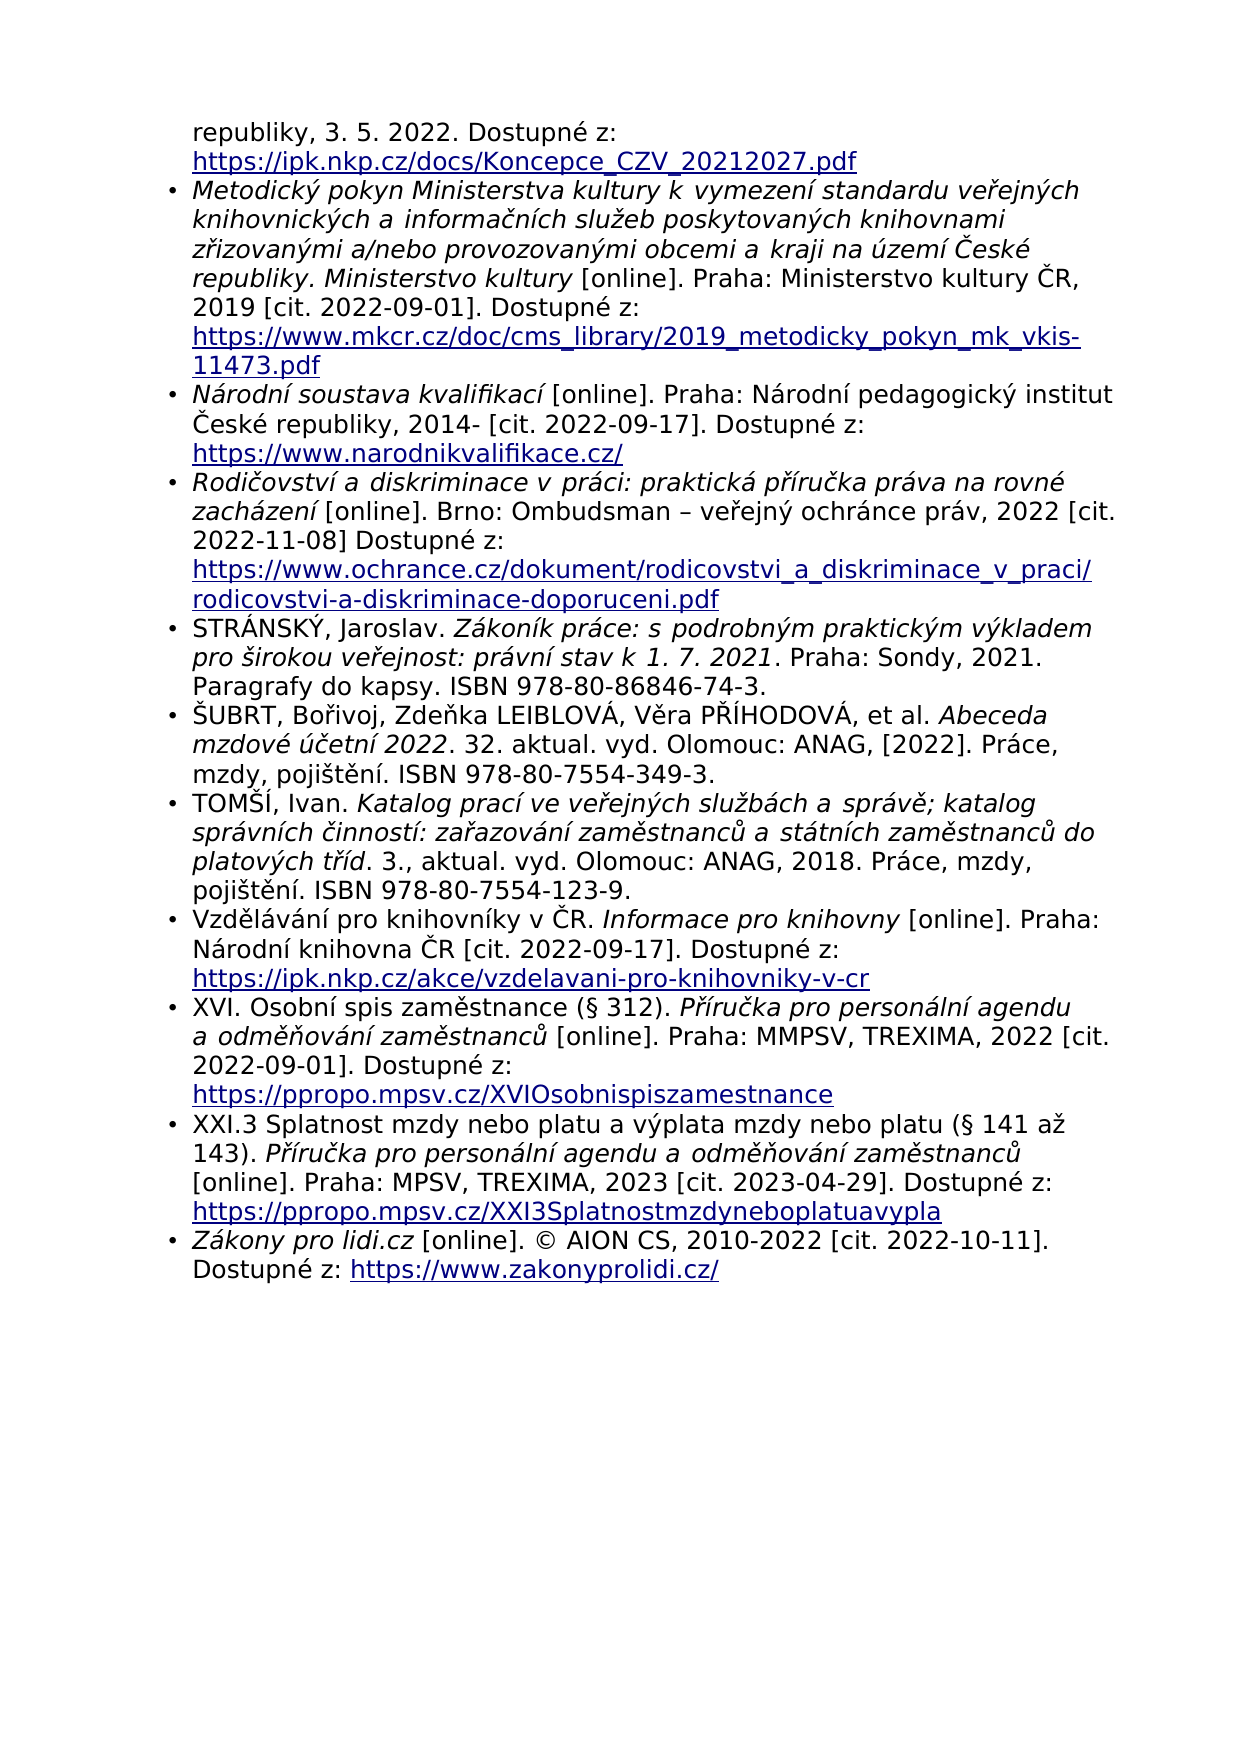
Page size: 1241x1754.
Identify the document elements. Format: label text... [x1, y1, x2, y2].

list STRÁNSKÝ, Jaroslav. Zákoník práce: s podrobným praktickým výkladem pro širokou veřejnost: právní stav k 1. 7. 2021. Praha: Sondy, 2021. Paragrafy do kapsy. ISBN 978-80-86846-74-3. [177, 614, 1122, 701]
list ŠUBRT, Bořivoj, Zdeňka LEIBLOVÁ, Věra PŘÍHODOVÁ, et al. Abeceda mzdové účetní 2022. 32. aktual. vyd. Olomouc: ANAG, [2022]. Práce, mzdy, pojištění. ISBN 978-80-7554-349-3. [177, 701, 1122, 789]
list Vzdělávání pro knihovníky v ČR. Informace pro knihovny [online]. Praha: Národní knihovna ČR [cit. 2022-09-17]. Dostupné z: https://ipk.nkp.cz/akce/vzdelavani-pro-knihovniky-v-cr [177, 906, 1122, 993]
list republiky, 3. 5. 2022. Dostupné z: https://ipk.nkp.cz/docs/Koncepce_CZV_20212027.pdf [177, 118, 1122, 176]
list Zákony pro lidi.cz [online]. © AION CS, 2010-2022 [cit. 2022-10-11]. Dostupné z: https://www.zakonyprolidi.cz/ [177, 1226, 1122, 1285]
list XVI. Osobní spis zaměstnance (§ 312). Příručka pro personální agendu a odměňování zaměstnanců [online]. Praha: MMPSV, TREXIMA, 2022 [cit. 2022-09-01]. Dostupné z: https://ppropo.mpsv.cz/XVIOsobnispiszamestnance [177, 993, 1122, 1110]
list Národní soustava kvalifikací [online]. Praha: Národní pedagogický institut České republiky, 2014- [cit. 2022-09-17]. Dostupné z: https://www.narodnikvalifikace.cz/ [177, 381, 1122, 468]
list Rodičovství a diskriminace v práci: praktická příručka práva na rovné zacházení [online]. Brno: Ombudsman – veřejný ochránce práv, 2022 [cit. 2022-11-08] Dostupné z: https://www.ochrance.cz/dokument/rodicovstvi_a_diskriminace_v_praci/rodicovstvi-a-diskriminace-doporuceni.pdf [177, 468, 1122, 614]
list XXI.3 Splatnost mzdy nebo platu a výplata mzdy nebo platu (§ 141 až 143). Příručka pro personální agendu a odměňování zaměstnanců [online]. Praha: MPSV, TREXIMA, 2023 [cit. 2023-04-29]. Dostupné z: https://ppropo.mpsv.cz/XXI3Splatnostmzdyneboplatuavypla [177, 1110, 1122, 1226]
list TOMŠÍ, Ivan. Katalog prací ve veřejných službách a správě; katalog správních činností: zařazování zaměstnanců a státních zaměstnanců do platových tříd. 3., aktual. vyd. Olomouc: ANAG, 2018. Práce, mzdy, pojištění. ISBN 978-80-7554-123-9. [177, 789, 1122, 906]
list Metodický pokyn Ministerstva kultury k vymezení standardu veřejných knihovnických a informačních služeb poskytovaných knihovnami zřizovanými a/nebo provozovanými obcemi a kraji na území České republiky. Ministerstvo kultury [online]. Praha: Ministerstvo kultury ČR, 2019 [cit. 2022-09-01]. Dostupné z: https://www.mkcr.cz/doc/cms_library/2019_metodicky_pokyn_mk_vkis-11473.pdf [177, 176, 1122, 381]
